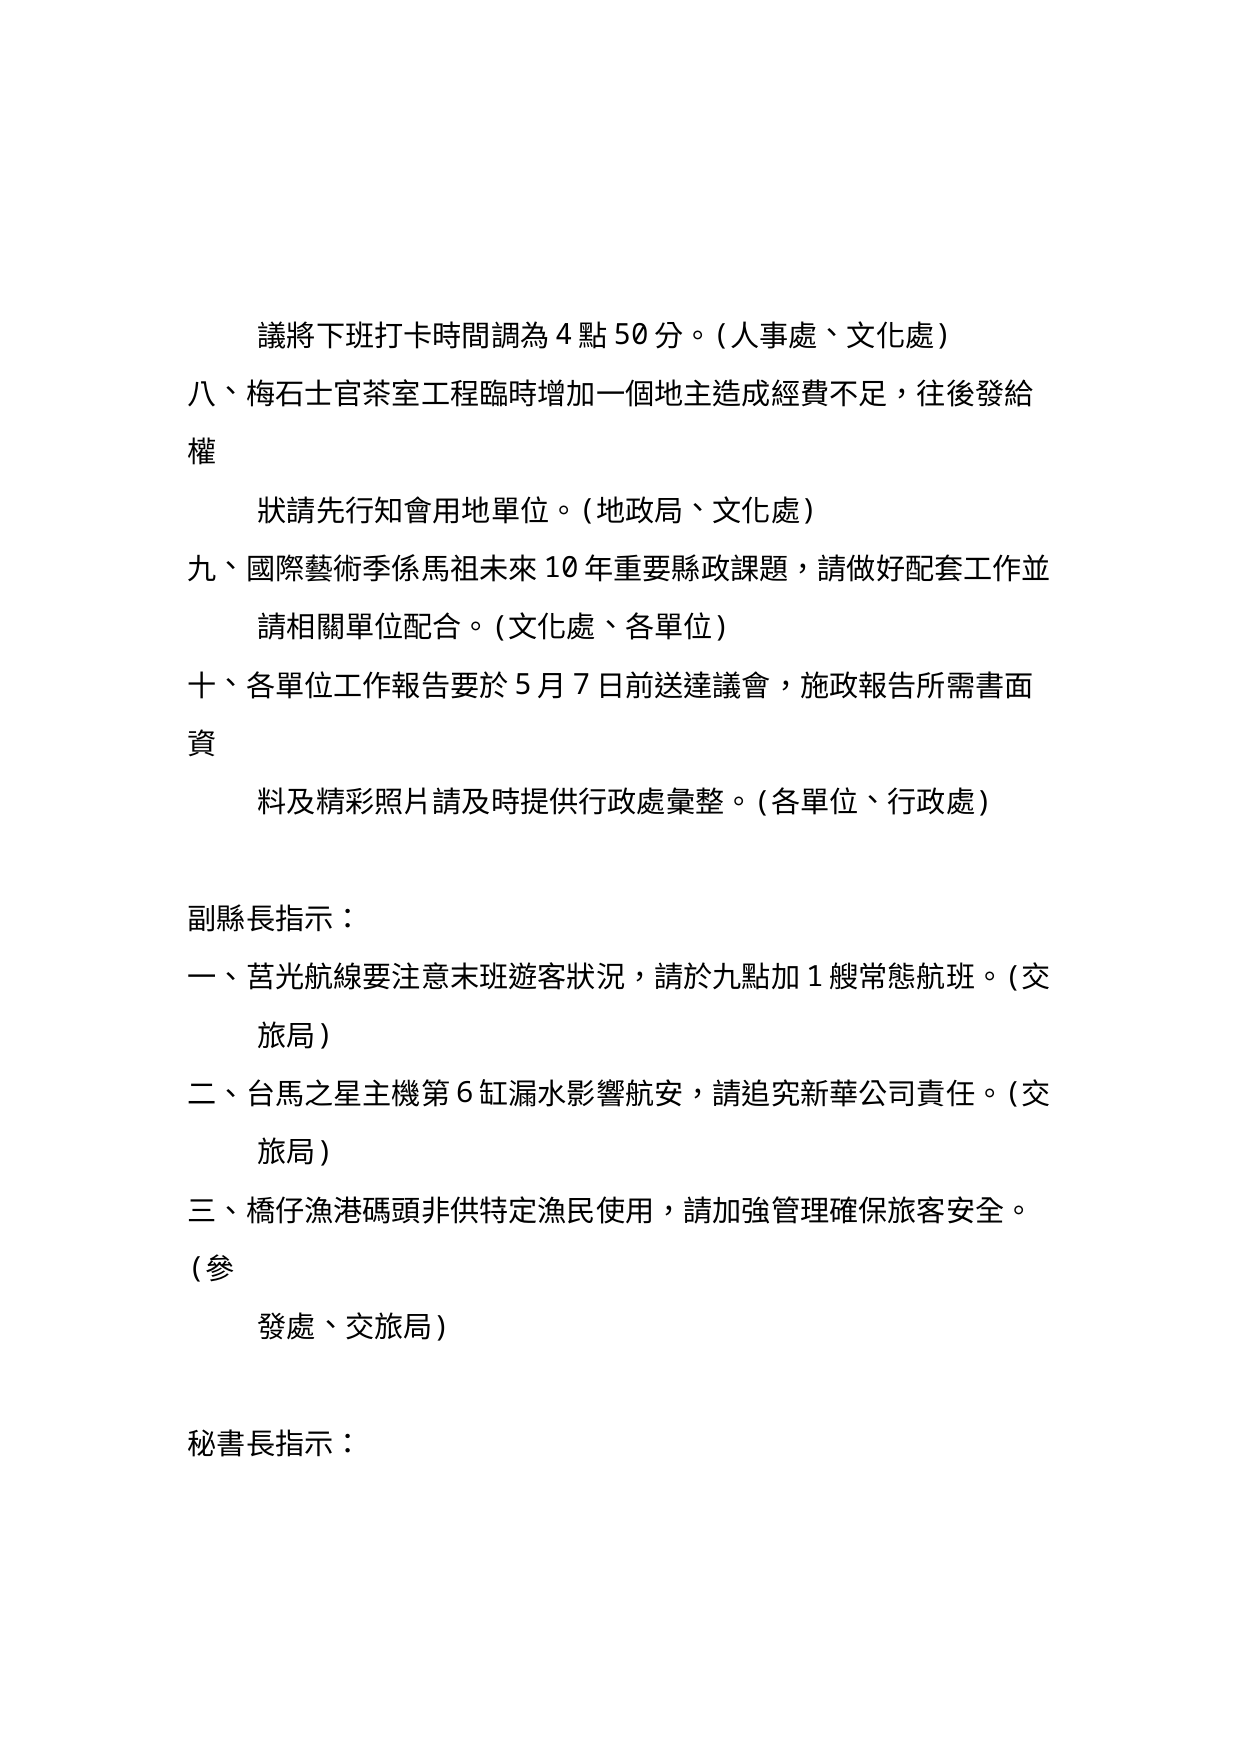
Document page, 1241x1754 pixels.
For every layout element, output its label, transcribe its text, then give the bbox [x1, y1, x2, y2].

text 料及精彩照片請及時提供行政處彙整。(各單位、行政處) [187, 760, 1053, 819]
text 狀請先行知會用地單位。(地政局、文化處) [187, 469, 1053, 527]
text 旅局) [187, 1110, 1053, 1169]
text 副縣長指示： [187, 877, 1053, 935]
text 請相關單位配合。(文化處、各單位) [187, 585, 1053, 644]
text 發處、交旅局) [187, 1285, 1053, 1344]
text 議將下班打卡時間調為4點50分。(人事處、文化處) [187, 294, 1053, 352]
text 九、國際藝術季係馬祖未來10年重要縣政課題，請做好配套工作並 [187, 527, 1053, 585]
text 二、台馬之星主機第6缸漏水影響航安，請追究新華公司責任。(交 [187, 1052, 1053, 1110]
text 一、莒光航線要注意末班遊客狀況，請於九點加1艘常態航班。(交 [187, 935, 1053, 994]
text 八、梅石士官茶室工程臨時增加一個地主造成經費不足，往後發給權 [187, 352, 1053, 469]
text 旅局) [187, 994, 1053, 1052]
text 十、各單位工作報告要於5月7日前送達議會，施政報告所需書面資 [187, 644, 1053, 760]
text 三、橋仔漁港碼頭非供特定漁民使用，請加強管理確保旅客安全。(參 [187, 1169, 1053, 1285]
text 秘書長指示： [187, 1402, 1053, 1460]
